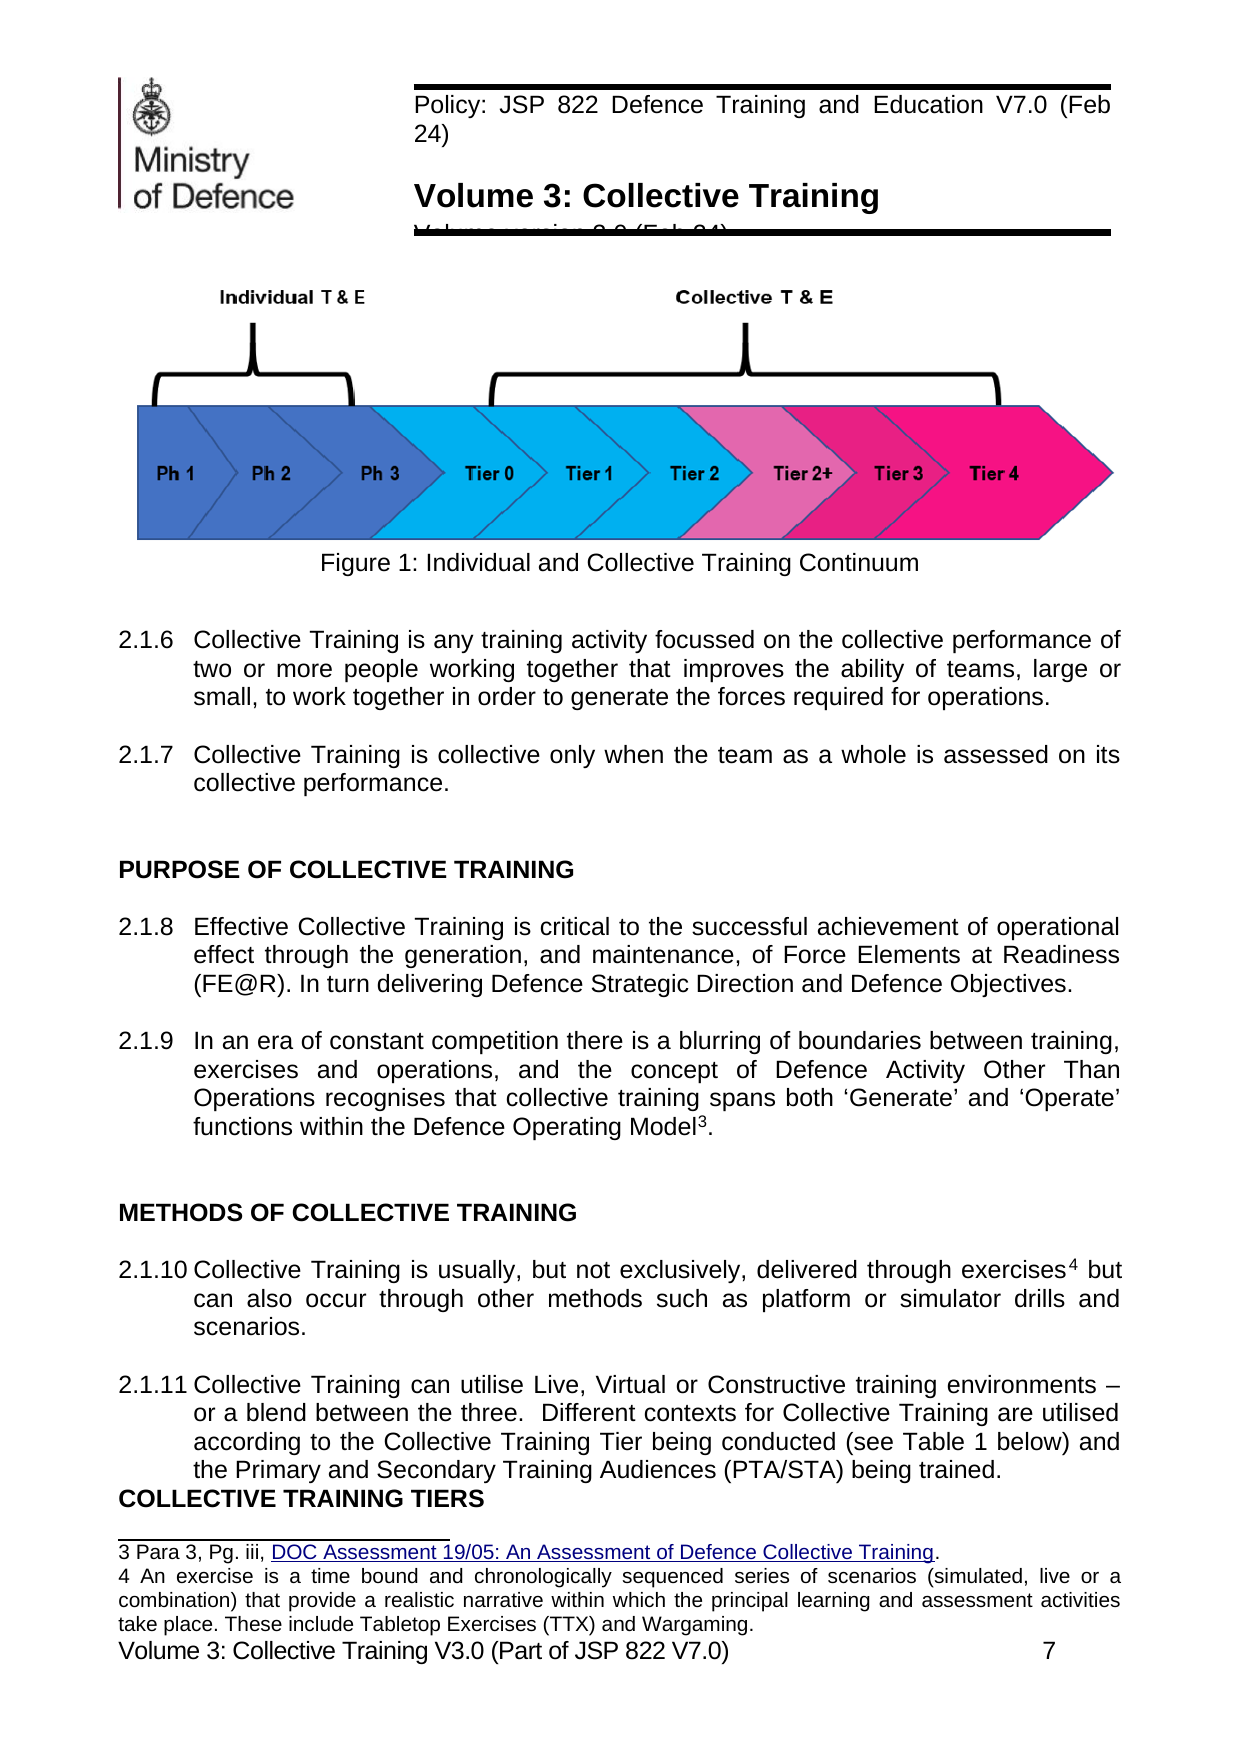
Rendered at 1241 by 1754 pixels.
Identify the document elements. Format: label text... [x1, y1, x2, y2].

subtitle In an era of constant competition there is a blurring of boundaries between training, exercises and operations, and the concept of Defence Activity Other Than Operations recognises that collective training spans both ‘Generate’ and ‘Operate’ functions within the Defence Operating Model. [118, 1027, 1122, 1141]
text PURPOSE OF COLLECTIVE TRAINING [118, 855, 1122, 884]
text Para 3, Pg. iii, DOC Assessment 19/05: An Assessment of Defence Collective Training. [118, 1540, 1122, 1564]
text An exercise is a time bound and chronologically sequenced series of scenarios (simulated, live or a combination) that provide a realistic narrative within which the principal learning and assessment activities take place. These include Tabletop Exercises (TTX) and Wargaming. [118, 1564, 1122, 1636]
subtitle Effective Collective Training is critical to the successful achievement of operational effect through the generation, and maintenance, of Force Elements at Readiness (FE@R). In turn delivering Defence Strategic Direction and Defence Objectives. [118, 912, 1122, 998]
subtitle Collective Training can utilise Live, Virtual or Constructive training environments – or a blend between the three. Different contexts for Collective Training are utilised according to the Collective Training Tier being conducted (see Table 1 below) and the Primary and Secondary Training Audiences (PTA/STA) being trained. [118, 1370, 1122, 1484]
text COLLECTIVE TRAINING TIERS [118, 1484, 1122, 1513]
subtitle Collective Training is collective only when the team as a whole is assessed on its collective performance. [118, 740, 1122, 797]
text METHODS OF COLLECTIVE TRAINING [118, 1198, 1122, 1227]
subtitle Collective Training is any training activity focussed on the collective performance of two or more people working together that improves the ability of teams, large or small, to work together in order to generate the forces required for operations. [118, 626, 1122, 712]
subtitle Collective Training is usually, but not exclusively, delivered through exercises but can also occur through other methods such as platform or simulator drills and scenarios. [118, 1256, 1122, 1342]
text Figure 1: Individual and Collective Training Continuum [118, 548, 1122, 576]
